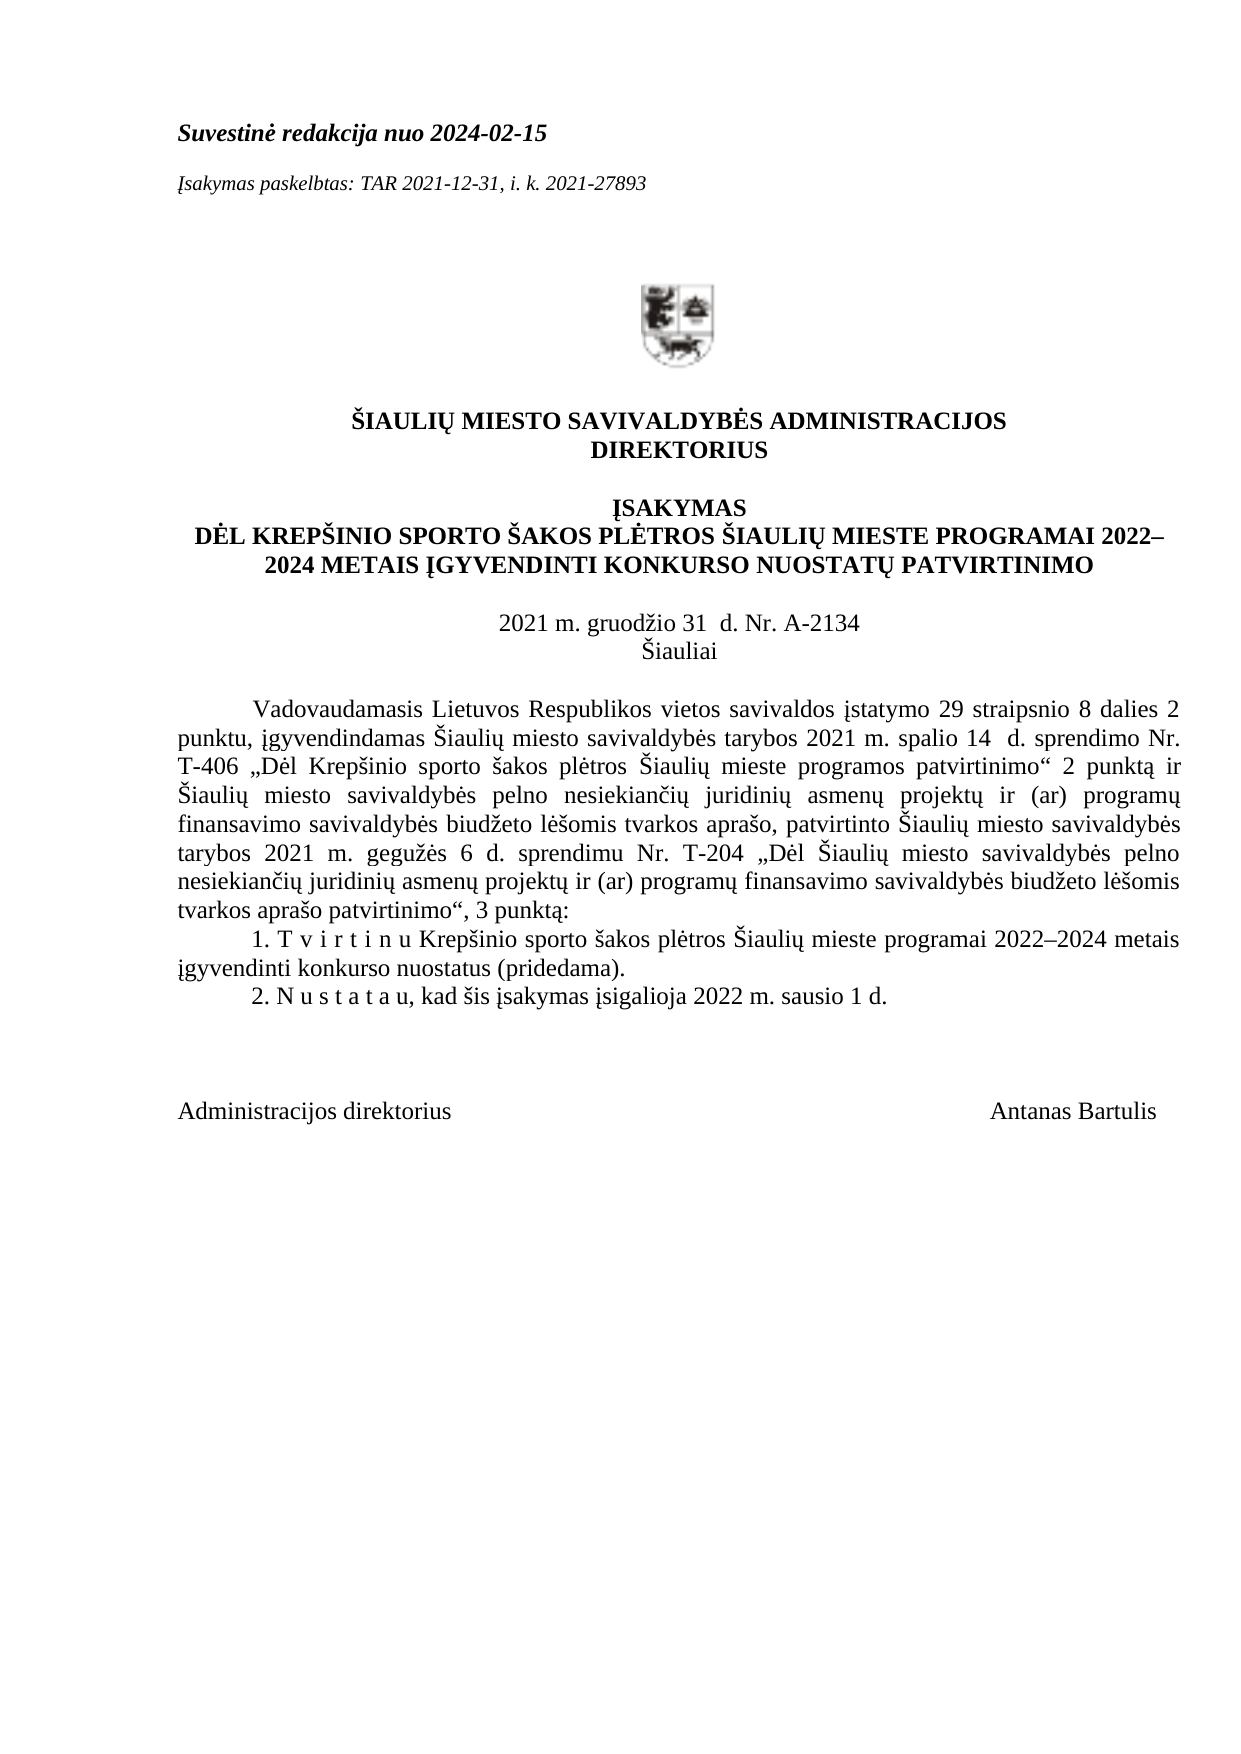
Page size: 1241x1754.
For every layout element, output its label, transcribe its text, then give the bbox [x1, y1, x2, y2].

text Suvestinė redakcija nuo 2024-02-15 [177, 118, 1181, 147]
text DIREKTORIUS [177, 435, 1181, 464]
text ŠIAULIŲ MIESTO SAVIVALDYBĖS ADMINISTRACIJOS [177, 406, 1181, 435]
text 2021 m. gruodžio 31 d. Nr. A-2134 [177, 608, 1181, 636]
text Įsakymas paskelbtas: TAR 2021-12-31, i. k. 2021-27893 [177, 171, 1181, 195]
text 2. N u s t a t a u, kad šis įsakymas įsigalioja 2022 m. sausio 1 d. [177, 981, 1181, 1010]
text Šiauliai [177, 636, 1181, 665]
text ĮSAKYMAS [177, 493, 1181, 521]
text DĖL KREPŠINIO SPORTO ŠAKOS PLĖTROS ŠIAULIŲ MIESTE PROGRAMAI 2022–2024 METAIS ĮGYVENDINTI KONKURSO NUOSTATŲ PATVIRTINIMO [177, 521, 1181, 579]
text Administracijos direktorius Antanas Bartulis [177, 1096, 1181, 1125]
text Vadovaudamasis Lietuvos Respublikos vietos savivaldos įstatymo 29 straipsnio 8 dalies 2 punktu, įgyvendindamas Šiaulių miesto savivaldybės tarybos 2021 m. spalio 14 d. sprendimo Nr. T-406 „Dėl Krepšinio sporto šakos plėtros Šiaulių mieste programos patvirtinimo“ 2 punktą ir Šiaulių miesto savivaldybės pelno nesiekiančių juridinių asmenų projektų ir (ar) programų finansavimo savivaldybės biudžeto lėšomis tvarkos aprašo, patvirtinto Šiaulių miesto savivaldybės tarybos 2021 m. gegužės 6 d. sprendimu Nr. T-204 „Dėl Šiaulių miesto savivaldybės pelno nesiekiančių juridinių asmenų projektų ir (ar) programų finansavimo savivaldybės biudžeto lėšomis tvarkos aprašo patvirtinimo“, 3 punktą: [177, 694, 1181, 924]
text 1. T v i r t i n u Krepšinio sporto šakos plėtros Šiaulių mieste programai 2022–2024 metais įgyvendinti konkurso nuostatus (pridedama). [177, 924, 1181, 981]
